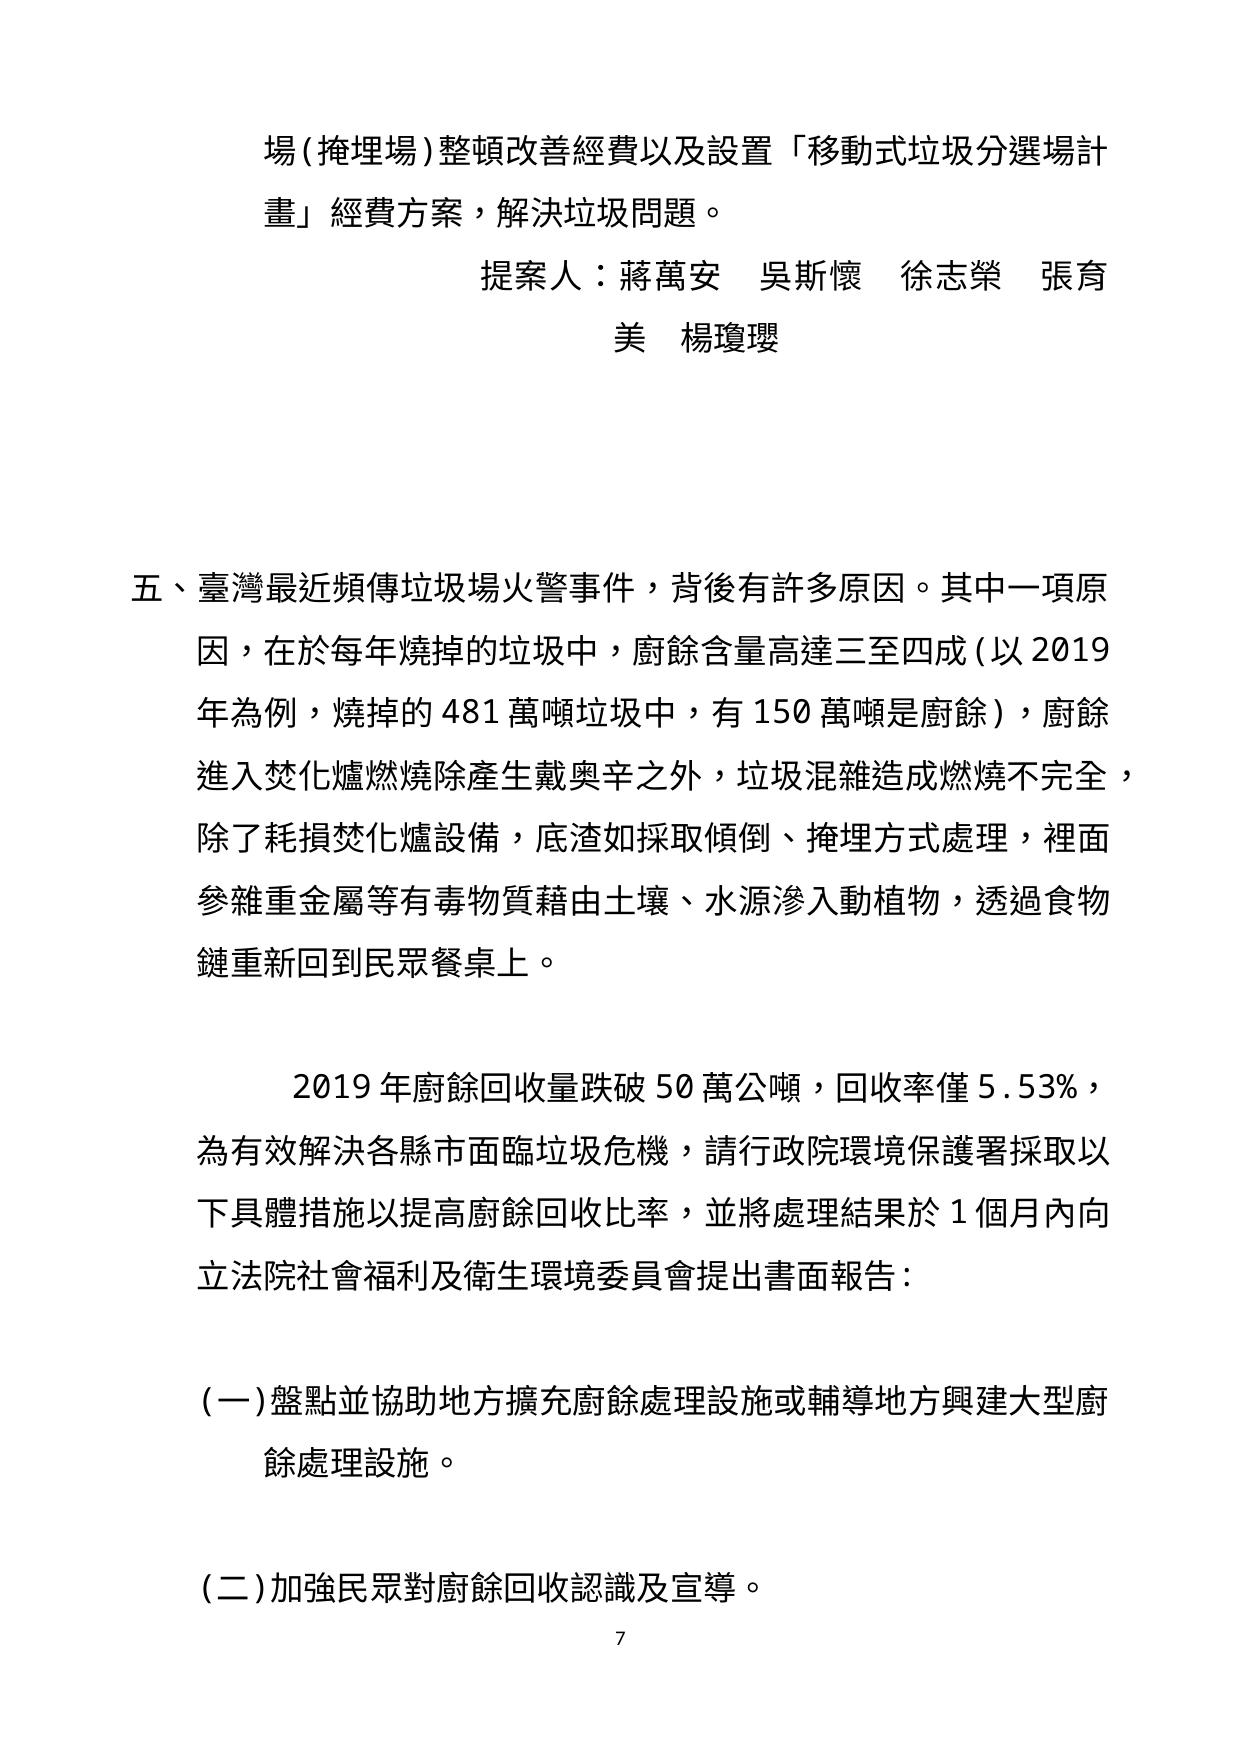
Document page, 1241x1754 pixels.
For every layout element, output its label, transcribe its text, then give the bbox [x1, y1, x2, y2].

text 場(掩埋場)整頓改善經費以及設置「移動式垃圾分選場計畫」經費方案，解決垃圾問題。 [197, 107, 1110, 232]
text 2019年廚餘回收量跌破50萬公噸，回收率僅5.53%，為有效解決各縣市面臨垃圾危機，請行政院環境保護署採取以下具體措施以提高廚餘回收比率，並將處理結果於1個月內向立法院社會福利及衛生環境委員會提出書面報告: [130, 1044, 1110, 1294]
text 提案人：蔣萬安 吳斯懷 徐志榮 張育美 楊瓊瓔 [480, 232, 1110, 357]
text 五、臺灣最近頻傳垃圾場火警事件，背後有許多原因。其中一項原因，在於每年燒掉的垃圾中，廚餘含量高達三至四成(以2019年為例，燒掉的481萬噸垃圾中，有150萬噸是廚餘)，廚餘進入焚化爐燃燒除產生戴奥辛之外，垃圾混雜造成燃燒不完全，除了耗損焚化爐設備，底渣如採取傾倒、掩埋方式處理，裡面參雜重金屬等有毒物質藉由土壤、水源滲入動植物，透過食物鏈重新回到民眾餐桌上。 [130, 544, 1110, 982]
text (一)盤點並協助地方擴充廚餘處理設施或輔導地方興建大型廚餘處理設施。 [197, 1357, 1110, 1482]
text (二)加強民眾對廚餘回收認識及宣導。 [197, 1544, 1110, 1607]
